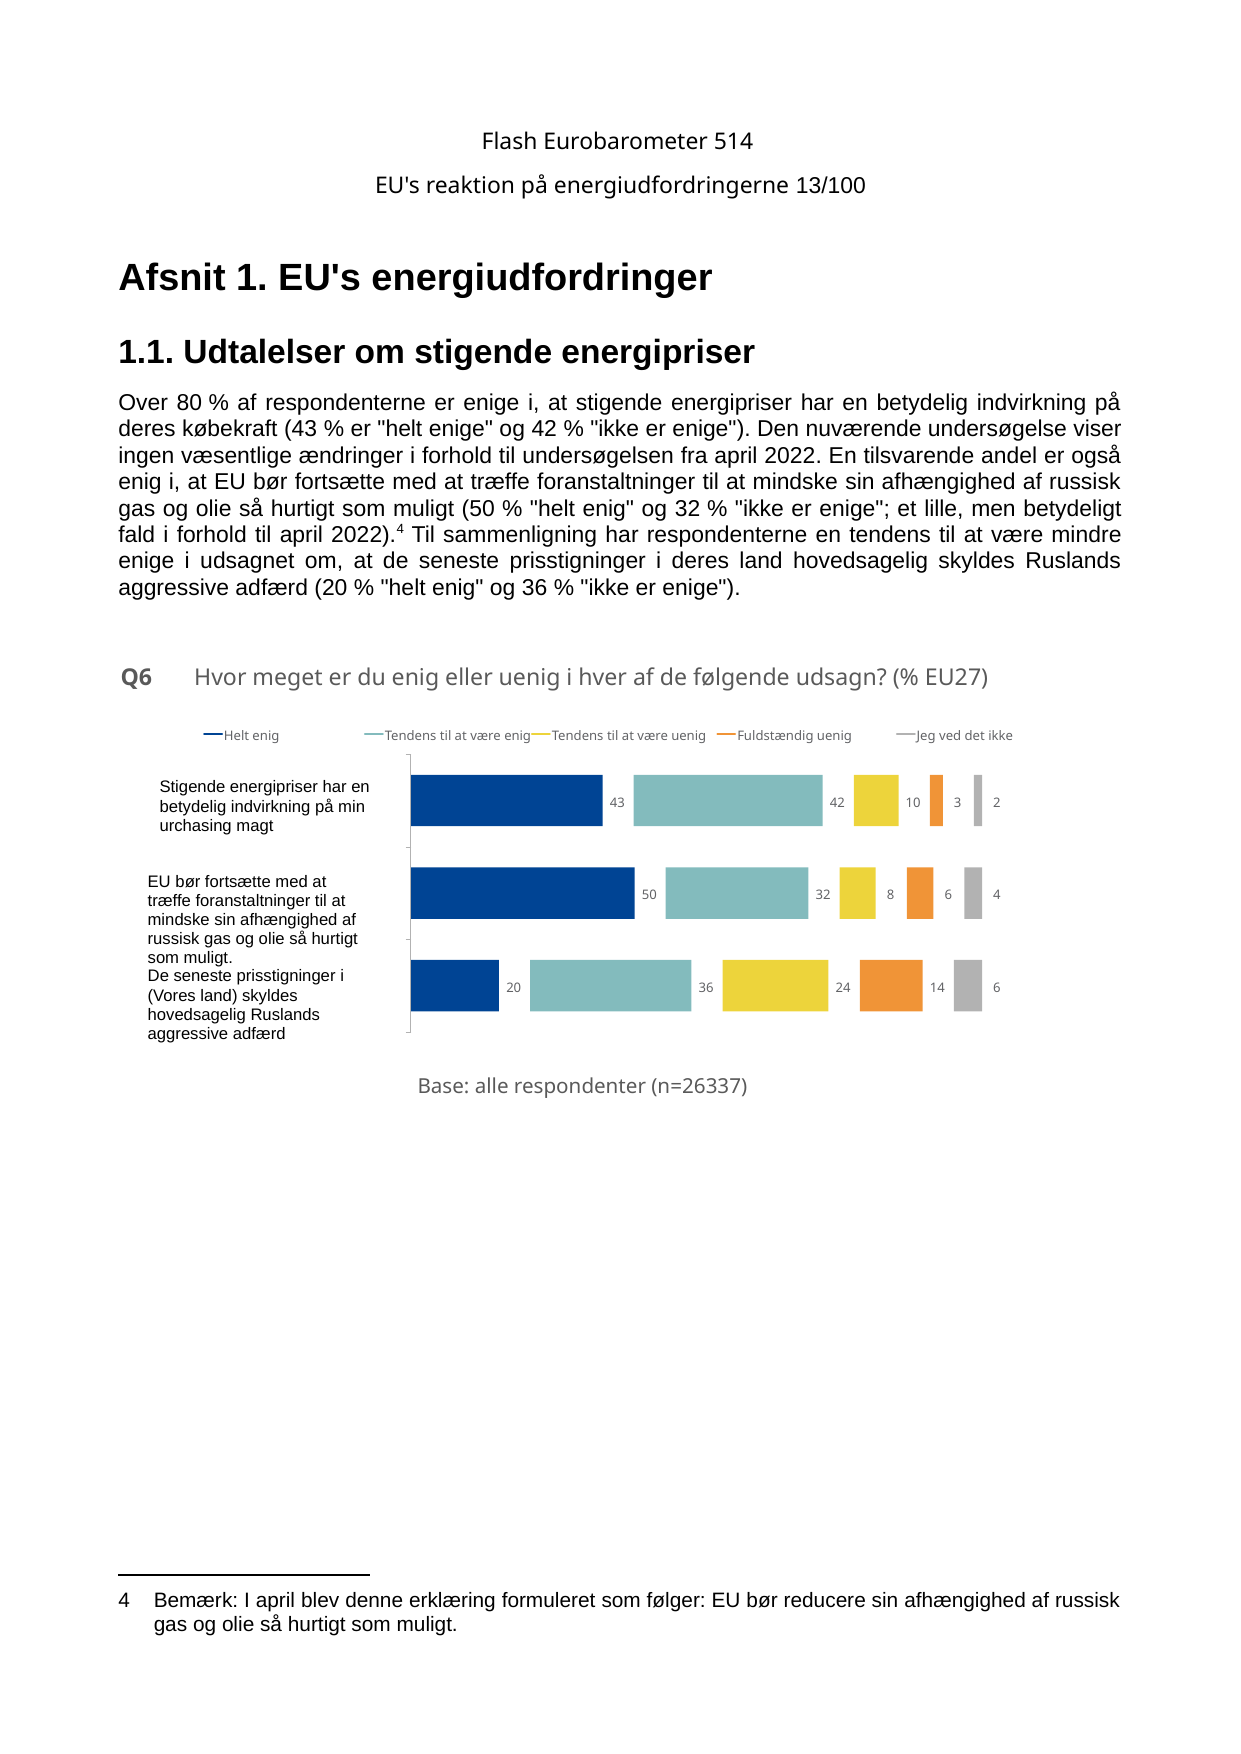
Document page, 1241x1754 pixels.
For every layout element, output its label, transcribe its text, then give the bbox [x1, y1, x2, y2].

subtitle Afsnit 1. EU's energiudfordringer [118, 254, 1122, 298]
subtitle 1.1. Udtalelser om stigende energipriser [118, 331, 1122, 370]
text Bemærk: I april blev denne erklæring formuleret som følger: EU bør reducere sin afhængighed af russisk gas og olie så hurtigt som muligt. [118, 1588, 1122, 1636]
text Over 80 % af respondenterne er enige i, at stigende energipriser har en betydelig indvirkning på deres købekraft (43 % er "helt enige" og 42 % "ikke er enige"). Den nuværende undersøgelse viser ingen væsentlige ændringer i forhold til undersøgelsen fra april 2022. En tilsvarende andel er også enig i, at EU bør fortsætte med at træffe foranstaltninger til at mindske sin afhængighed af russisk gas og olie så hurtigt som muligt (50 % "helt enig" og 32 % "ikke er enige"; et lille, men betydeligt fald i forhold til april 2022). Til sammenligning har respondenterne en tendens til at være mindre enige i udsagnet om, at de seneste prisstigninger i deres land hovedsagelig skyldes Ruslands aggressive adfærd (20 % "helt enig" og 36 % "ikke er enige"). [118, 389, 1122, 600]
